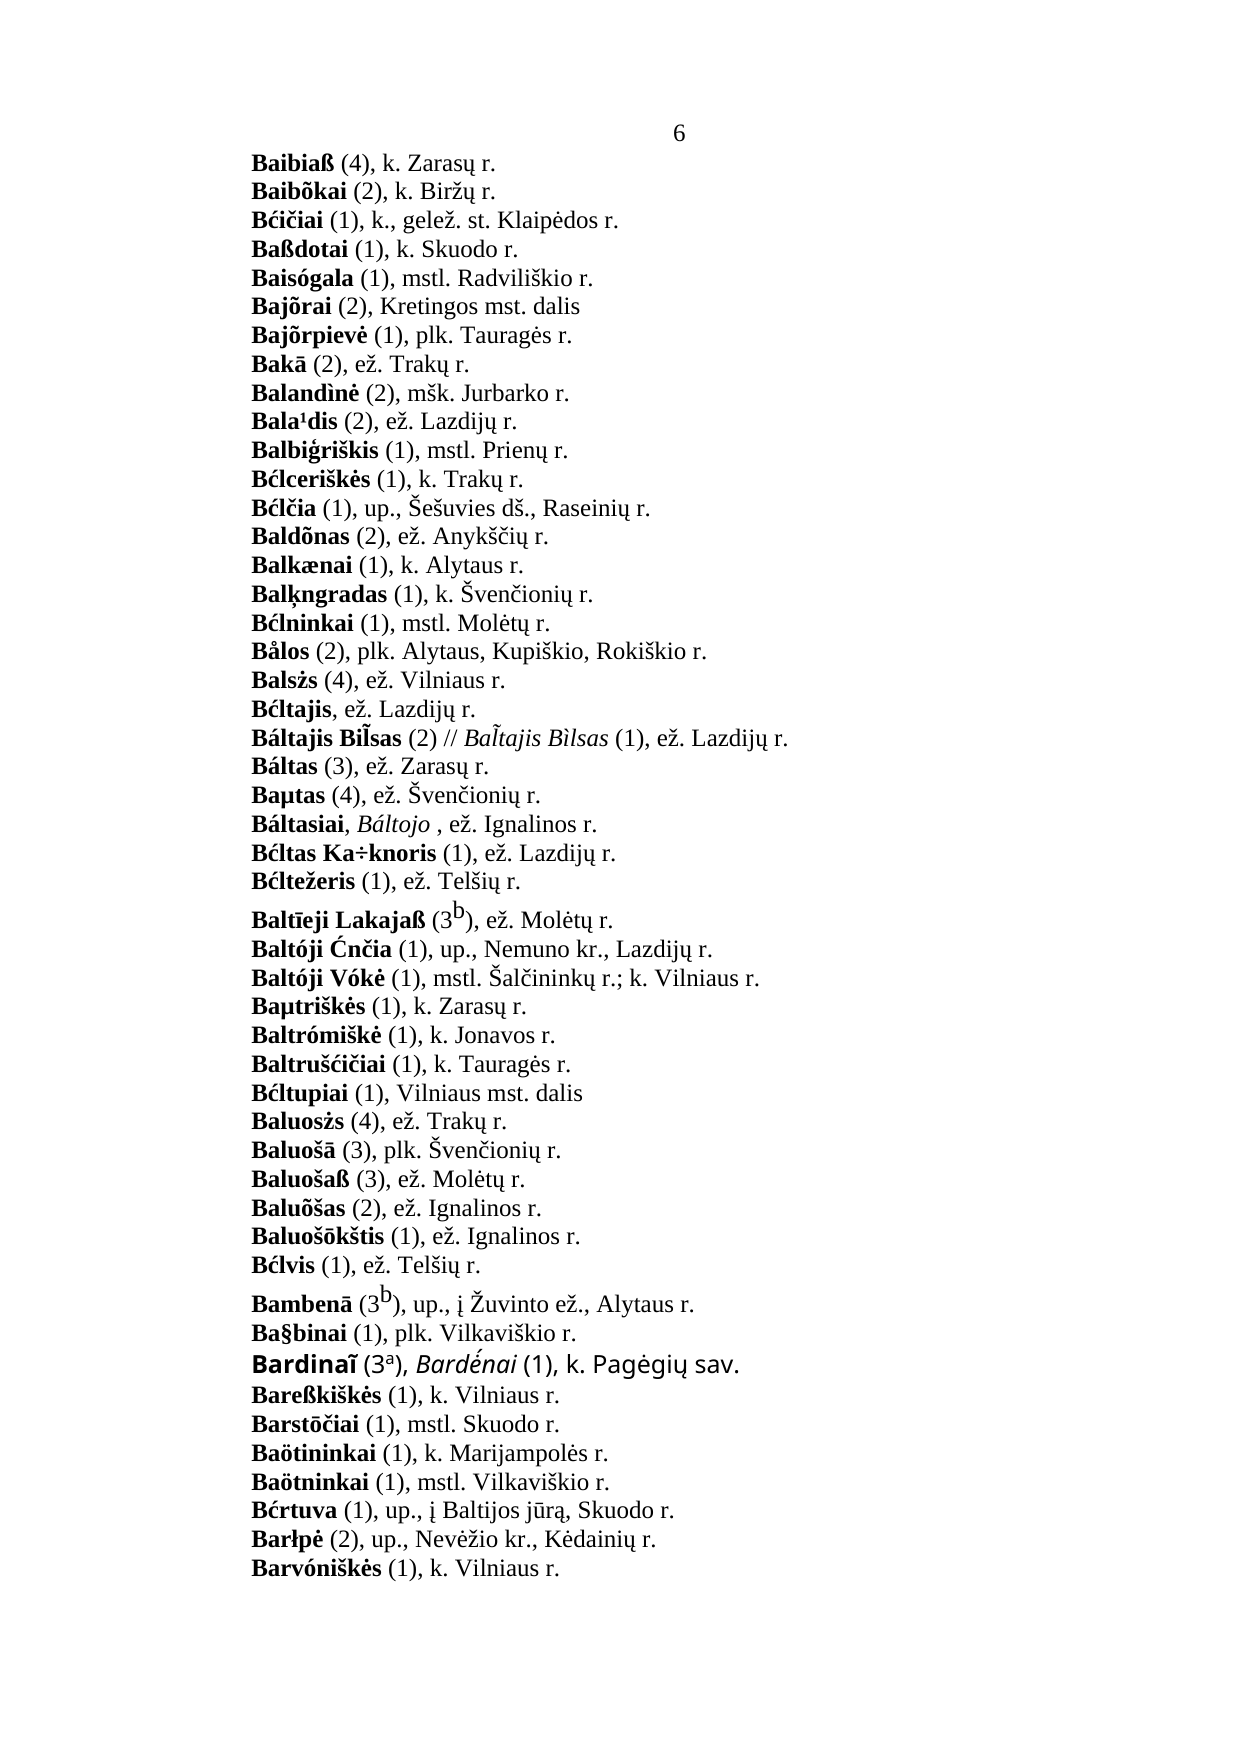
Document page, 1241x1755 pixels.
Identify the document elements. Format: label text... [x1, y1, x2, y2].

text Baltrómiškė (1), k. Jonavos r. [177, 1020, 1181, 1049]
text Baltīeji Lakajaß (3b), ež. Molėtų r. [177, 895, 1181, 934]
text Baötininkai (1), k. Marijampolės r. [177, 1438, 1181, 1467]
text Bareßkiškės (1), k. Vilniaus r. [177, 1380, 1181, 1409]
text Baluošaß (3), ež. Molėtų r. [177, 1164, 1181, 1193]
text Bćičiai (1), k., gelež. st. Klaipėdos r. [177, 205, 1181, 234]
text Báltajis Bil̃sas (2) // Bal̃tajis Bìlsas (1), ež. Lazdijų r. [177, 723, 1181, 751]
text Bålos (2), plk. Alytaus, Kupiškio, Rokiškio r. [177, 636, 1181, 665]
text Bala¹dis (2), ež. Lazdijų r. [177, 406, 1181, 435]
text Bambenā (3b), up., į Žuvinto ež., Alytaus r. [177, 1279, 1181, 1318]
text Bakā (2), ež. Trakų r. [177, 349, 1181, 378]
text Baltóji Ćnčia (1), up., Nemuno kr., Lazdijų r. [177, 934, 1181, 963]
text Baötninkai (1), mstl. Vilkaviškio r. [177, 1467, 1181, 1495]
text Balkænai (1), k. Alytaus r. [177, 550, 1181, 579]
text Bćltas Ka÷knoris (1), ež. Lazdijų r. [177, 838, 1181, 866]
text Báltasiai, Báltojo , ež. Ignalinos r. [177, 809, 1181, 838]
text Barvóniškės (1), k. Vilniaus r. [177, 1553, 1181, 1582]
text Balbiģriškis (1), mstl. Prienų r. [177, 435, 1181, 464]
text Báltas (3), ež. Zarasų r. [177, 751, 1181, 780]
text Balsżs (4), ež. Vilniaus r. [177, 665, 1181, 694]
text Bćrtuva (1), up., į Baltijos jūrą, Skuodo r. [177, 1495, 1181, 1524]
text Baluõšas (2), ež. Ignalinos r. [177, 1193, 1181, 1221]
text Bćlvis (1), ež. Telšių r. [177, 1250, 1181, 1279]
text Bardinaĩ (3a), Bardė́nai (1), k. Pagėgių sav. [177, 1346, 1181, 1380]
text Baßdotai (1), k. Skuodo r. [177, 234, 1181, 263]
text Balandìnė (2), mšk. Jurbarko r. [177, 378, 1181, 406]
text Bajõrai (2), Kretingos mst. dalis [177, 291, 1181, 320]
text Bajõrpievė (1), plk. Tauragės r. [177, 320, 1181, 349]
text Bćltežeris (1), ež. Telšių r. [177, 866, 1181, 895]
text Baµtas (4), ež. Švenčionių r. [177, 780, 1181, 809]
text Bćltupiai (1), Vilniaus mst. dalis [177, 1078, 1181, 1106]
text Baltóji Vókė (1), mstl. Šalčininkų r.; k. Vilniaus r. [177, 963, 1181, 991]
text Bćltajis, ež. Lazdijų r. [177, 694, 1181, 723]
text Baltrušćičiai (1), k. Tauragės r. [177, 1049, 1181, 1078]
text Baisógala (1), mstl. Radviliškio r. [177, 263, 1181, 291]
text Balķngradas (1), k. Švenčionių r. [177, 579, 1181, 608]
text Ba§binai (1), plk. Vilkaviškio r. [177, 1318, 1181, 1346]
text Baibõkai (2), k. Biržų r. [177, 176, 1181, 205]
text Barstōčiai (1), mstl. Skuodo r. [177, 1409, 1181, 1438]
text Barłpė (2), up., Nevėžio kr., Kėdainių r. [177, 1524, 1181, 1553]
text Bćlčia (1), up., Šešuvies dš., Raseinių r. [177, 493, 1181, 521]
text Bćlceriškės (1), k. Trakų r. [177, 464, 1181, 493]
text Baluošā (3), plk. Švenčionių r. [177, 1135, 1181, 1164]
text Baluošōkštis (1), ež. Ignalinos r. [177, 1221, 1181, 1250]
text Baµtriškės (1), k. Zarasų r. [177, 991, 1181, 1020]
text Baldõnas (2), ež. Anykščių r. [177, 521, 1181, 550]
text Bćlninkai (1), mstl. Molėtų r. [177, 608, 1181, 636]
text Baibiaß (4), k. Zarasų r. [177, 148, 1181, 176]
text Baluosżs (4), ež. Trakų r. [177, 1106, 1181, 1135]
